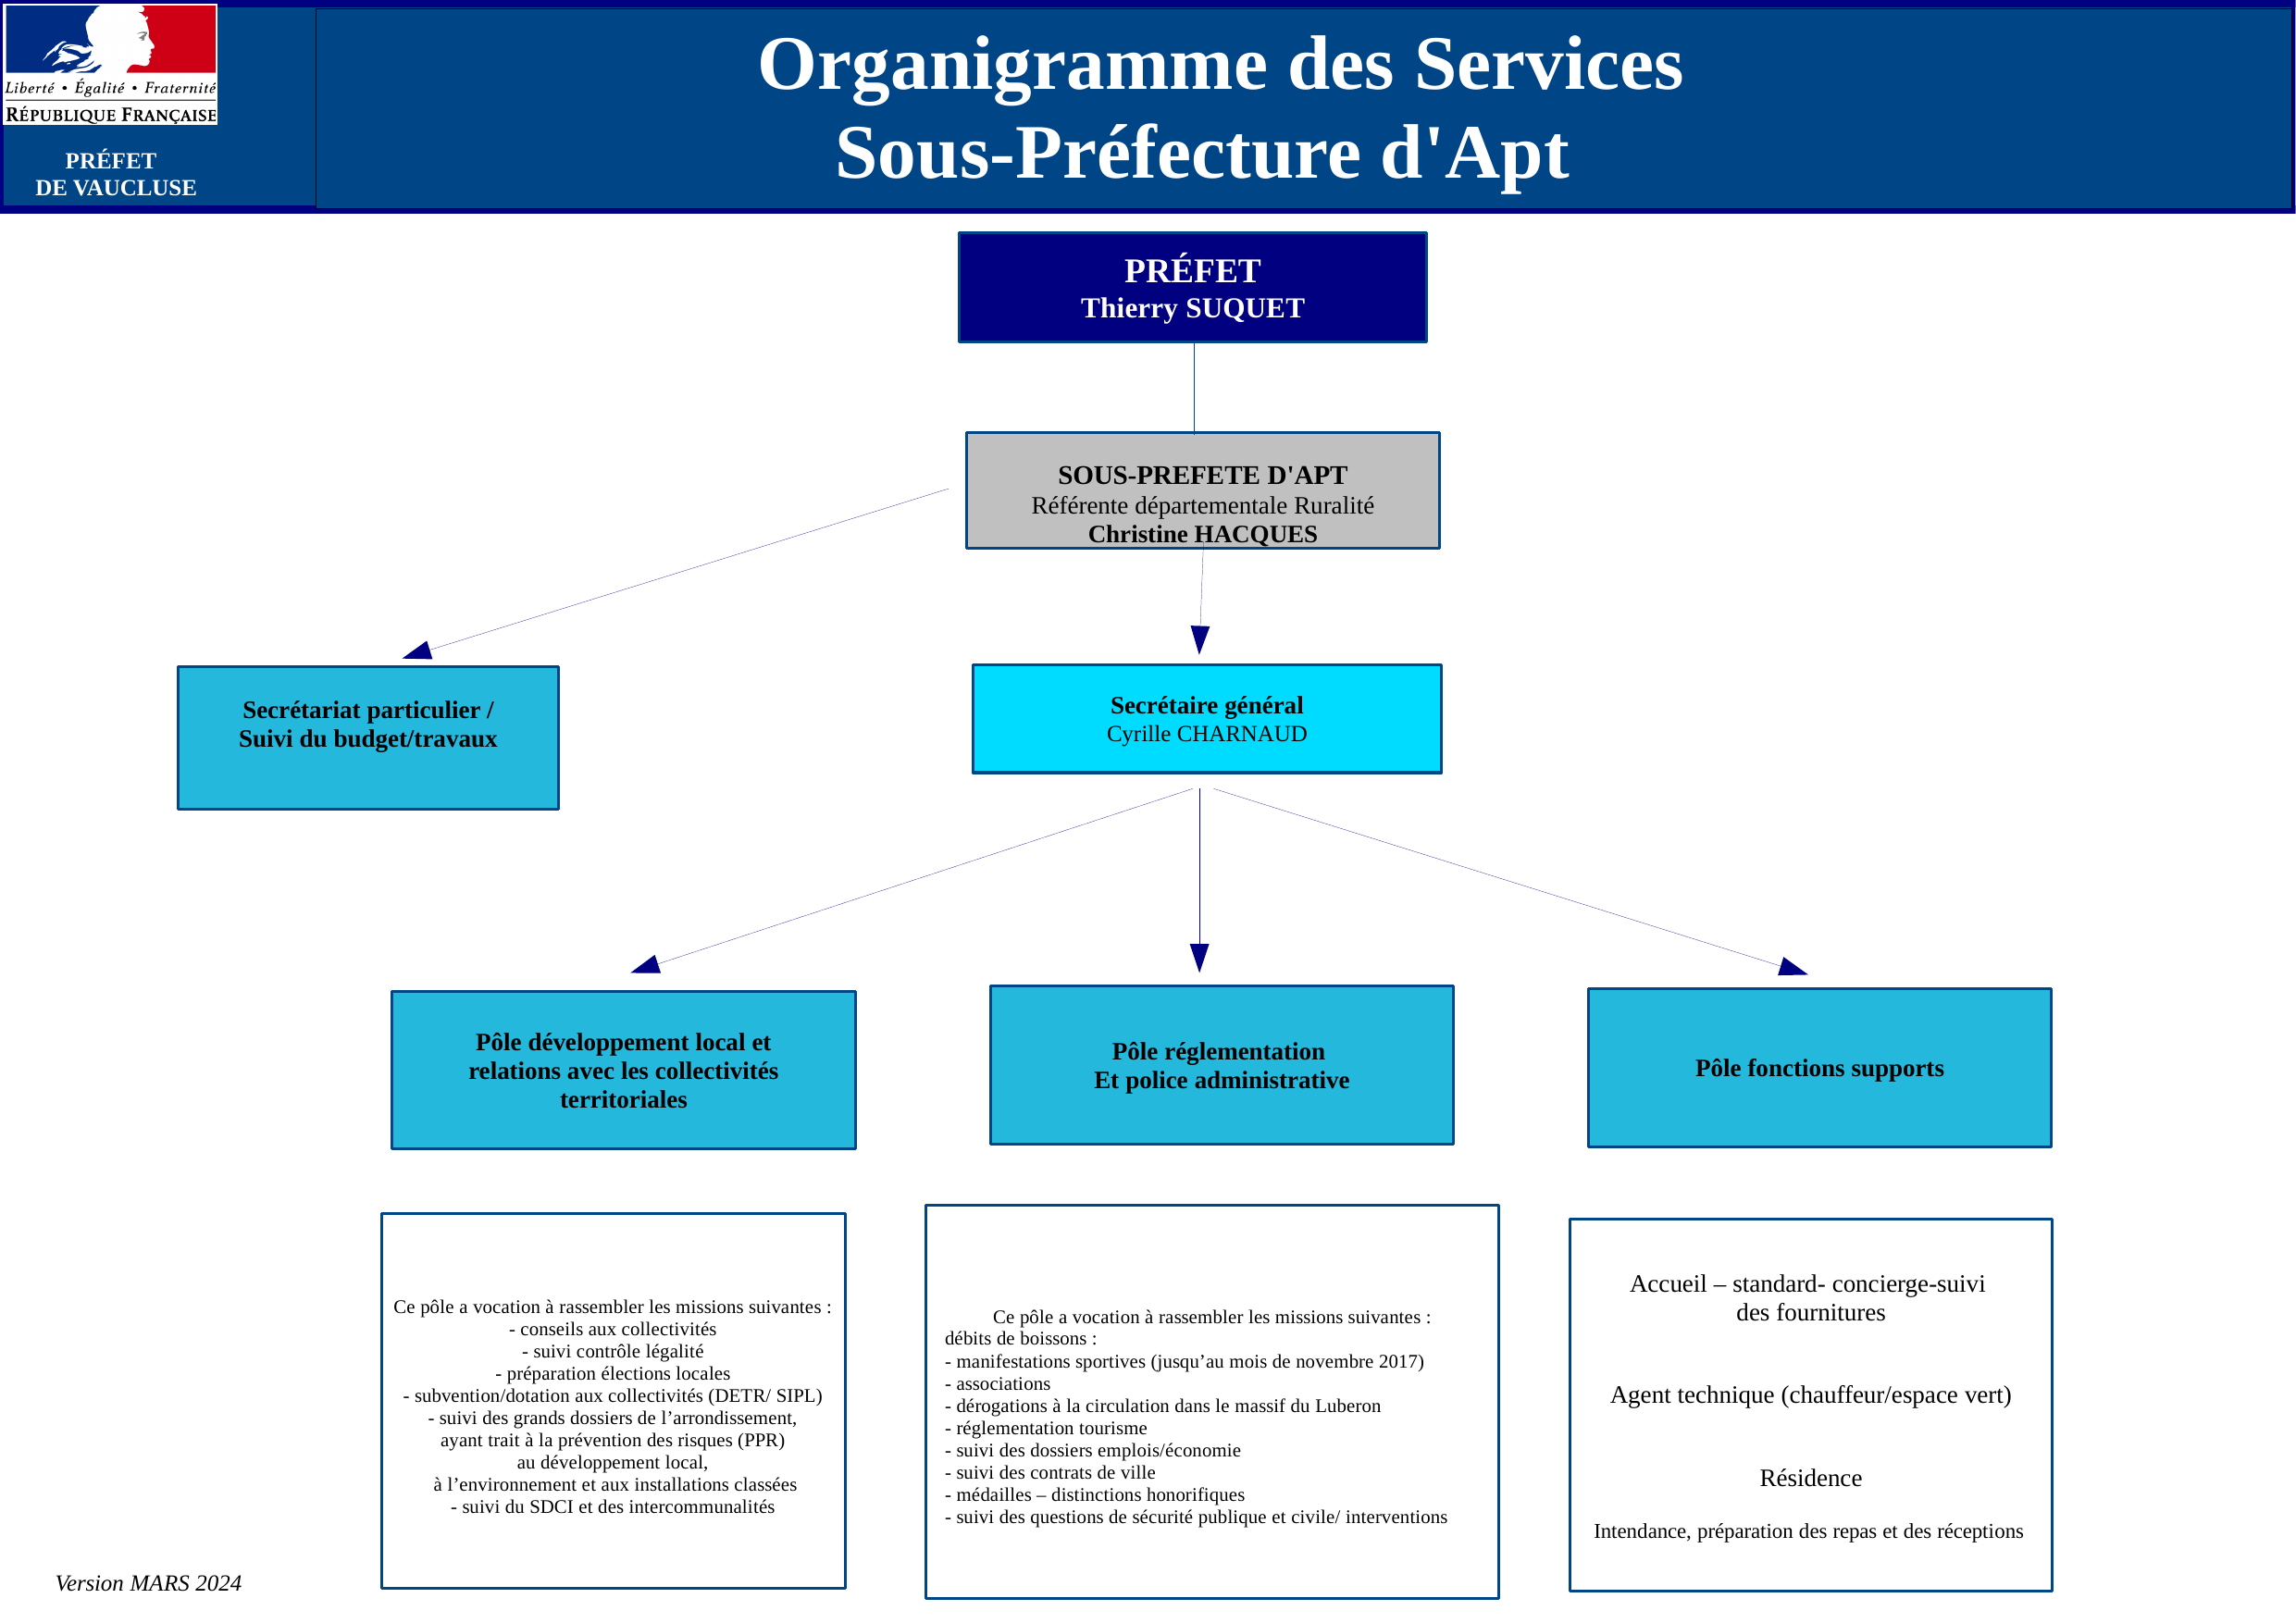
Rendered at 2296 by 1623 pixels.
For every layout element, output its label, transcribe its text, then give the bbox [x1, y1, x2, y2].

table_header [217, 7, 2291, 13]
table_header PRÉFET DE VAUCLUSE [4, 125, 316, 205]
